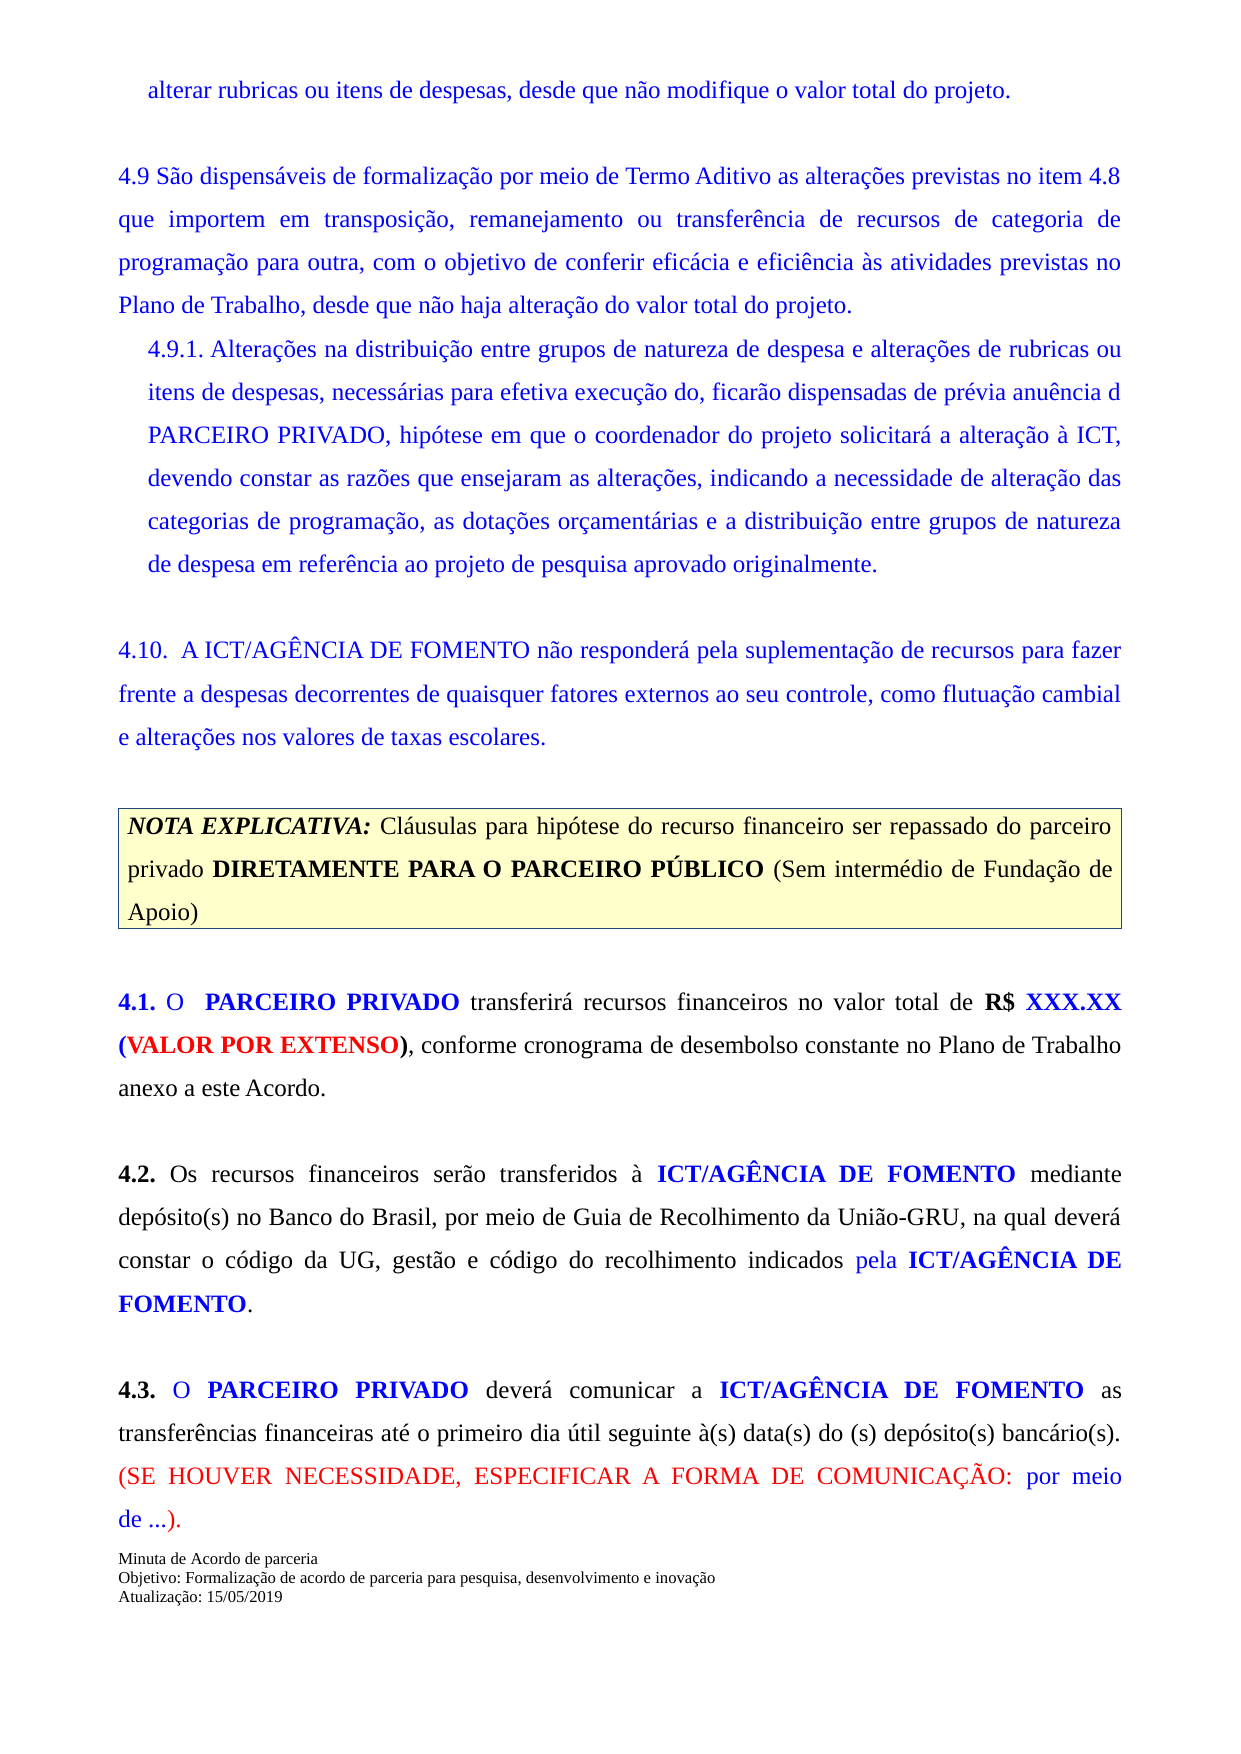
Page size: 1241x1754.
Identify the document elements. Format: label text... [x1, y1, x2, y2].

text 4.9.1. Alterações na distribuição entre grupos de natureza de despesa e alterações de rubricas ou itens de despesas, necessárias para efetiva execução do, ficarão dispensadas de prévia anuência d PARCEIRO PRIVADO, hipótese em que o coordenador do projeto solicitará a alteração à ICT, devendo constar as razões que ensejaram as alterações, indicando a necessidade de alteração das categorias de programação, as dotações orçamentárias e a distribuição entre grupos de natureza de despesa em referência ao projeto de pesquisa aprovado originalmente. [148, 334, 1122, 578]
text 4.9 São dispensáveis de formalização por meio de Termo Aditivo as alterações previstas no item 4.8 que importem em transposição, remanejamento ou transferência de recursos de categoria de programação para outra, com o objetivo de conferir eficácia e eficiência às atividades previstas no Plano de Trabalho, desde que não haja alteração do valor total do projeto. [118, 161, 1122, 319]
text 4.3. O PARCEIRO PRIVADO deverá comunicar a ICT/AGÊNCIA DE FOMENTO as transferências financeiras até o primeiro dia útil seguinte à(s) data(s) do (s) depósito(s) bancário(s). (SE HOUVER NECESSIDADE, ESPECIFICAR A FORMA DE COMUNICAÇÃO: por meio de ...). [118, 1375, 1122, 1533]
text 4.10. A ICT/AGÊNCIA DE FOMENTO não responderá pela suplementação de recursos para fazer frente a despesas decorrentes de quaisquer fatores externos ao seu controle, como flutuação cambial e alterações nos valores de taxas escolares. [118, 636, 1122, 751]
text 4.1. O PARCEIRO PRIVADO transferirá recursos financeiros no valor total de R$ XXX.XX (VALOR POR EXTENSO), conforme cronograma de desembolso constante no Plano de Trabalho anexo a este Acordo. [118, 987, 1122, 1102]
text alterar rubricas ou itens de despesas, desde que não modifique o valor total do projeto. [148, 75, 1122, 104]
text 4.2. Os recursos financeiros serão transferidos à ICT/AGÊNCIA DE FOMENTO mediante depósito(s) no Banco do Brasil, por meio de Guia de Recolhimento da União-GRU, na qual deverá constar o código da UG, gestão e código do recolhimento indicados pela ICT/AGÊNCIA DE FOMENTO. [118, 1159, 1122, 1317]
text NOTA EXPLICATIVA: Cláusulas para hipótese do recurso financeiro ser repassado do parceiro privado DIRETAMENTE PARA O PARCEIRO PÚBLICO (Sem intermédio de Fundação de Apoio) [119, 809, 1121, 928]
